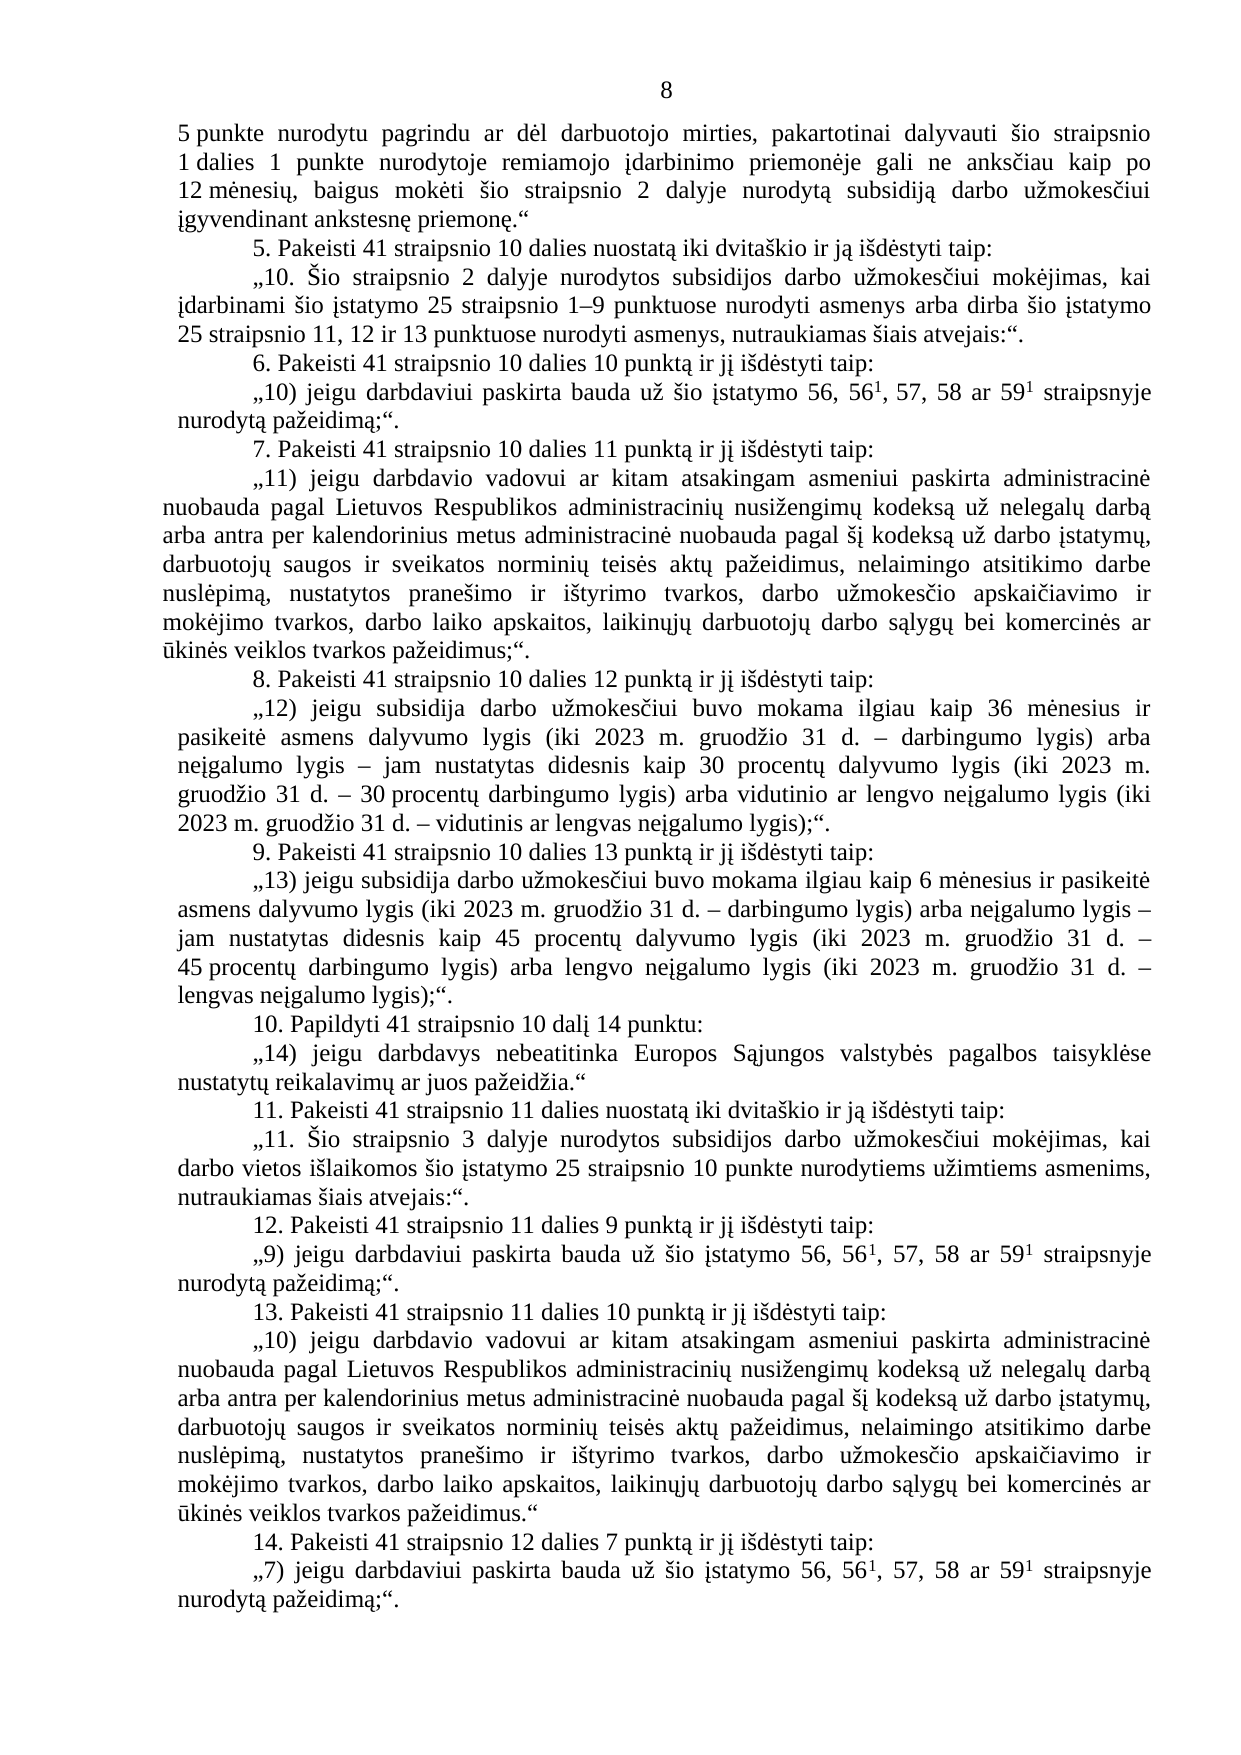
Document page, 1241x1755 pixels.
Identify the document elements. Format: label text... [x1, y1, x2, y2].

text 13. Pakeisti 41 straipsnio 11 dalies 10 punktą ir jį išdėstyti taip: [177, 1297, 1152, 1326]
text „7) jeigu darbdaviui paskirta bauda už šio įstatymo 56, 561, 57, 58 ar 591 straipsnyje nurodytą pažeidimą;“. [177, 1556, 1152, 1613]
text 5. Pakeisti 41 straipsnio 10 dalies nuostatą iki dvitaškio ir ją išdėstyti taip: [177, 233, 1152, 262]
text „11) jeigu darbdavio vadovui ar kitam atsakingam asmeniui paskirta administracinė nuobauda pagal Lietuvos Respublikos administracinių nusižengimų kodeksą už nelegalų darbą arba antra per kalendorinius metus administracinė nuobauda pagal šį kodeksą už darbo įstatymų, darbuotojų saugos ir sveikatos norminių teisės aktų pažeidimus, nelaimingo atsitikimo darbe nuslėpimą, nustatytos pranešimo ir ištyrimo tvarkos, darbo užmokesčio apskaičiavimo ir mokėjimo tvarkos, darbo laiko apskaitos, laikinųjų darbuotojų darbo sąlygų bei komercinės ar ūkinės veiklos tvarkos pažeidimus;“. [162, 463, 1152, 664]
text 12. Pakeisti 41 straipsnio 11 dalies 9 punktą ir jį išdėstyti taip: [177, 1211, 1152, 1239]
text „13) jeigu subsidija darbo užmokesčiui buvo mokama ilgiau kaip 6 mėnesius ir pasikeitė asmens dalyvumo lygis (iki 2023 m. gruodžio 31 d. – darbingumo lygis) arba neįgalumo lygis – jam nustatytas didesnis kaip 45 procentų dalyvumo lygis (iki 2023 m. gruodžio 31 d. – 45 procentų darbingumo lygis) arba lengvo neįgalumo lygis (iki 2023 m. gruodžio 31 d. – lengvas neįgalumo lygis);“. [177, 866, 1152, 1009]
text 10. Papildyti 41 straipsnio 10 dalį 14 punktu: [177, 1009, 1152, 1038]
text 14. Pakeisti 41 straipsnio 12 dalies 7 punktą ir jį išdėstyti taip: [177, 1527, 1152, 1556]
text „10. Šio straipsnio 2 dalyje nurodytos subsidijos darbo užmokesčiui mokėjimas, kai įdarbinami šio įstatymo 25 straipsnio 1–9 punktuose nurodyti asmenys arba dirba šio įstatymo 25 straipsnio 11, 12 ir 13 punktuose nurodyti asmenys, nutraukiamas šiais atvejais:“. [177, 262, 1152, 348]
text „12) jeigu subsidija darbo užmokesčiui buvo mokama ilgiau kaip 36 mėnesius ir pasikeitė asmens dalyvumo lygis (iki 2023 m. gruodžio 31 d. – darbingumo lygis) arba neįgalumo lygis – jam nustatytas didesnis kaip 30 procentų dalyvumo lygis (iki 2023 m. gruodžio 31 d. – 30 procentų darbingumo lygis) arba vidutinio ar lengvo neįgalumo lygis (iki 2023 m. gruodžio 31 d. – vidutinis ar lengvas neįgalumo lygis);“. [177, 693, 1152, 837]
text 5 punkte nurodytu pagrindu ar dėl darbuotojo mirties, pakartotinai dalyvauti šio straipsnio 1 dalies 1 punkte nurodytoje remiamojo įdarbinimo priemonėje gali ne anksčiau kaip po 12 mėnesių, baigus mokėti šio straipsnio 2 dalyje nurodytą subsidiją darbo užmokesčiui įgyvendinant ankstesnę priemonę.“ [177, 118, 1152, 233]
text 11. Pakeisti 41 straipsnio 11 dalies nuostatą iki dvitaškio ir ją išdėstyti taip: [177, 1096, 1152, 1124]
text 9. Pakeisti 41 straipsnio 10 dalies 13 punktą ir jį išdėstyti taip: [177, 837, 1152, 866]
text 8. Pakeisti 41 straipsnio 10 dalies 12 punktą ir jį išdėstyti taip: [177, 664, 1152, 693]
text „14) jeigu darbdavys nebeatitinka Europos Sąjungos valstybės pagalbos taisyklėse nustatytų reikalavimų ar juos pažeidžia.“ [177, 1038, 1152, 1096]
text „9) jeigu darbdaviui paskirta bauda už šio įstatymo 56, 561, 57, 58 ar 591 straipsnyje nurodytą pažeidimą;“. [177, 1239, 1152, 1297]
text „10) jeigu darbdaviui paskirta bauda už šio įstatymo 56, 561, 57, 58 ar 591 straipsnyje nurodytą pažeidimą;“. [177, 377, 1152, 434]
text 7. Pakeisti 41 straipsnio 10 dalies 11 punktą ir jį išdėstyti taip: [177, 434, 1152, 463]
text „11. Šio straipsnio 3 dalyje nurodytos subsidijos darbo užmokesčiui mokėjimas, kai darbo vietos išlaikomos šio įstatymo 25 straipsnio 10 punkte nurodytiems užimtiems asmenims, nutraukiamas šiais atvejais:“. [177, 1124, 1152, 1211]
text „10) jeigu darbdavio vadovui ar kitam atsakingam asmeniui paskirta administracinė nuobauda pagal Lietuvos Respublikos administracinių nusižengimų kodeksą už nelegalų darbą arba antra per kalendorinius metus administracinė nuobauda pagal šį kodeksą už darbo įstatymų, darbuotojų saugos ir sveikatos norminių teisės aktų pažeidimus, nelaimingo atsitikimo darbe nuslėpimą, nustatytos pranešimo ir ištyrimo tvarkos, darbo užmokesčio apskaičiavimo ir mokėjimo tvarkos, darbo laiko apskaitos, laikinųjų darbuotojų darbo sąlygų bei komercinės ar ūkinės veiklos tvarkos pažeidimus.“ [177, 1326, 1152, 1527]
text 6. Pakeisti 41 straipsnio 10 dalies 10 punktą ir jį išdėstyti taip: [177, 348, 1152, 377]
